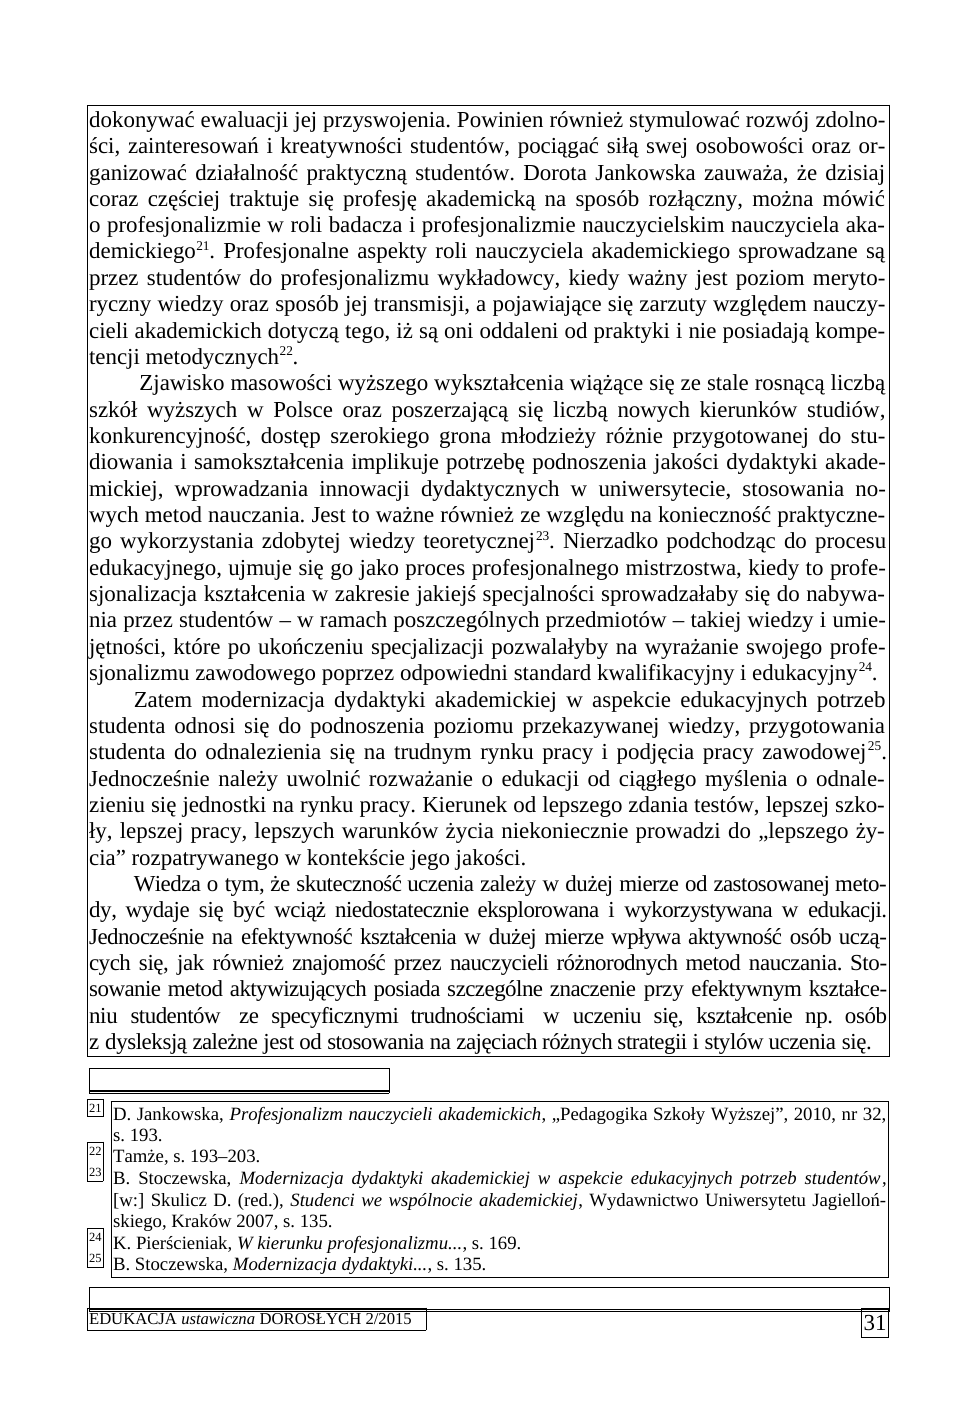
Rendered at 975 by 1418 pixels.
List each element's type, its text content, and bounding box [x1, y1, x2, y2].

text 22 [89, 1143, 103, 1158]
text 31 [863, 1312, 888, 1335]
text EDUKACJA ustawiczna DOROSŁYCH 2/2015 [89, 1312, 426, 1328]
text B. Stoczewska, Modernizacja dydaktyki akademickiej w aspekcie edukacyjnych potrzeb studentów, [w:] Skulicz D. (red.), Studenci we wspólnocie akademickiej, Wydawnictwo Uniwersytetu Jagielloń- skiego, Kraków 2007, s. 135. [113, 1167, 887, 1232]
text Wiedza o tym, że skuteczność uczenia zależy w dużej mierze od zastosowanej meto- dy, wydaje się być wciąż niedostatecznie eksplorowana i wykorzystywana w edukacji. Jednocześnie na efektywność kształcenia w dużej mierze wpływa aktywność osób uczą- cych się, jak również znajomość przez nauczycieli różnorodnych metod nauczania. Sto- sowanie metod aktywizujących posiada szczególne znaczenie przy efektywnym kształce- niu studentów ze specyficznymi trudnościami w uczeniu się, kształcenie np. osób z dysleksją zależne jest od stosowania na zajęciach różnych strategii i stylów uczenia się. [89, 870, 887, 1054]
text dokonywać ewaluacji jej przyswojenia. Powinien również stymulować rozwój zdolno- ści, zainteresowań i kreatywności studentów, pociągać siłą swej osobowości oraz or- ganizować działalność praktyczną studentów. Dorota Jankowska zauważa, że dzisiaj coraz częściej traktuje się profesję akademicką na sposób rozłączny, można mówić o profesjonalizmie w roli badacza i profesjonalizmie nauczycielskim nauczyciela aka- demickiego21. Profesjonalne aspekty roli nauczyciela akademickiego sprowadzane są przez studentów do profesjonalizmu wykładowcy, kiedy ważny jest poziom meryto- ryczny wiedzy oraz sposób jej transmisji, a pojawiające się zarzuty względem nauczy- cieli akademickich dotyczą tego, iż są oni oddaleni od praktyki i nie posiadają kompe- tencji metodycznych22. [89, 106, 887, 369]
text 25 [89, 1251, 103, 1265]
text 24 [89, 1229, 103, 1244]
text D. Jankowska, Profesjonalizm nauczycieli akademickich, „Pedagogika Szkoły Wyższej”, 2010, nr 32, s. 193. [113, 1103, 887, 1146]
text 21 [89, 1100, 103, 1115]
text B. Stoczewska, Modernizacja dydaktyki..., s. 135. [113, 1253, 888, 1275]
text Zatem modernizacja dydaktyki akademickiej w aspekcie edukacyjnych potrzeb studenta odnosi się do podnoszenia poziomu przekazywanej wiedzy, przygotowania studenta do odnalezienia się na trudnym rynku pracy i podjęcia pracy zawodowej25. Jednocześnie należy uwolnić rozważanie o edukacji od ciągłego myślenia o odnale- zieniu się jednostki na rynku pracy. Kierunek od lepszego zdania testów, lepszej szko- ły, lepszej pracy, lepszych warunków życia niekoniecznie prowadzi do „lepszego ży- cia” rozpatrywanego w kontekście jego jakości. [89, 686, 887, 870]
text 23 [89, 1165, 103, 1179]
text Tamże, s. 193–203. [113, 1146, 888, 1167]
text Zjawisko masowości wyższego wykształcenia wiążące się ze stale rosnącą liczbą szkół wyższych w Polsce oraz poszerzającą się liczbą nowych kierunków studiów, konkurencyjność, dostęp szerokiego grona młodzieży różnie przygotowanej do stu- diowania i samokształcenia implikuje potrzebę podnoszenia jakości dydaktyki akade- mickiej, wprowadzania innowacji dydaktycznych w uniwersytecie, stosowania no- wych metod nauczania. Jest to ważne również ze względu na konieczność praktyczne- go wykorzystania zdobytej wiedzy teoretycznej23. Nierzadko podchodząc do procesu edukacyjnego, ujmuje się go jako proces profesjonalnego mistrzostwa, kiedy to profe- sjonalizacja kształcenia w zakresie jakiejś specjalności sprowadzałaby się do nabywa- nia przez studentów – w ramach poszczególnych przedmiotów – takiej wiedzy i umie- jętności, które po ukończeniu specjalizacji pozwalałyby na wyrażanie swojego profe- sjonalizmu zawodowego poprzez odpowiedni standard kwalifikacyjny i edukacyjny24. [89, 369, 887, 686]
text K. Pierścieniak, W kierunku profesjonalizmu..., s. 169. [113, 1232, 888, 1253]
